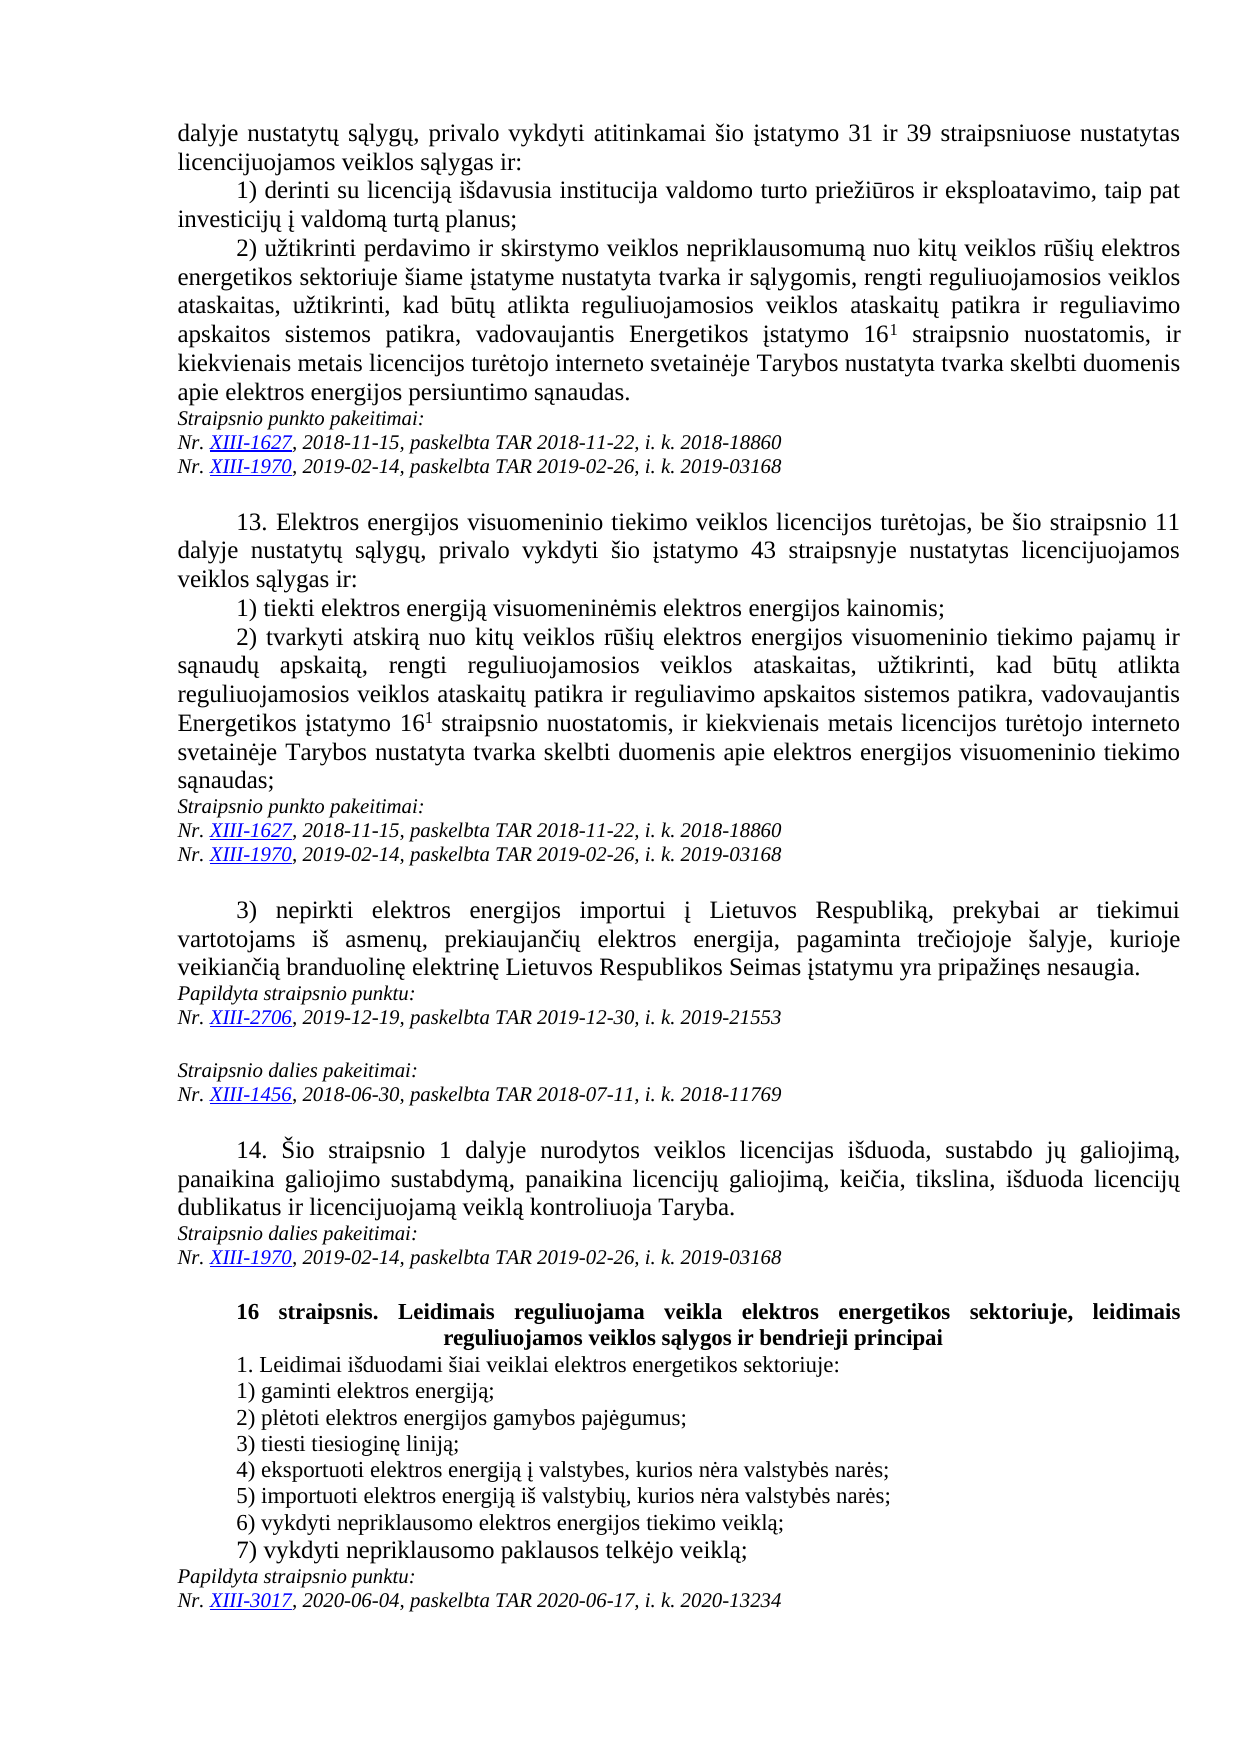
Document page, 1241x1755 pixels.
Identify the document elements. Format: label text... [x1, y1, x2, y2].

text Nr. XIII-1970, 2019-02-14, paskelbta TAR 2019-02-26, i. k. 2019-03168 [177, 454, 1181, 478]
text Straipsnio punkto pakeitimai: [177, 406, 1181, 430]
text dalyje nustatytų sąlygų, privalo vykdyti atitinkamai šio įstatymo 31 ir 39 straipsniuose nustatytas licencijuojamos veiklos sąlygas ir: [177, 118, 1181, 176]
text 2) užtikrinti perdavimo ir skirstymo veiklos nepriklausomumą nuo kitų veiklos rūšių elektros energetikos sektoriuje šiame įstatyme nustatyta tvarka ir sąlygomis, rengti reguliuojamosios veiklos ataskaitas, užtikrinti, kad būtų atlikta reguliuojamosios veiklos ataskaitų patikra ir reguliavimo apskaitos sistemos patikra, vadovaujantis Energetikos įstatymo 161 straipsnio nuostatomis, ir kiekvienais metais licencijos turėtojo interneto svetainėje Tarybos nustatyta tvarka skelbti duomenis apie elektros energijos persiuntimo sąnaudas. [177, 233, 1181, 406]
text 7) vykdyti nepriklausomo paklausos telkėjo veiklą; [177, 1535, 1181, 1564]
text 3) tiesti tiesioginę liniją; [177, 1430, 1181, 1456]
text Nr. XIII-3017, 2020-06-04, paskelbta TAR 2020-06-17, i. k. 2020-13234 [177, 1588, 1181, 1612]
text Straipsnio punkto pakeitimai: [177, 794, 1181, 818]
text 1. Leidimai išduodami šiai veiklai elektros energetikos sektoriuje: [177, 1351, 1181, 1377]
text 4) eksportuoti elektros energiją į valstybes, kurios nėra valstybės narės; [177, 1456, 1181, 1483]
text 1) gaminti elektros energiją; [177, 1377, 1181, 1403]
text 2) tvarkyti atskirą nuo kitų veiklos rūšių elektros energijos visuomeninio tiekimo pajamų ir sąnaudų apskaitą, rengti reguliuojamosios veiklos ataskaitas, užtikrinti, kad būtų atlikta reguliuojamosios veiklos ataskaitų patikra ir reguliavimo apskaitos sistemos patikra, vadovaujantis Energetikos įstatymo 161 straipsnio nuostatomis, ir kiekvienais metais licencijos turėtojo interneto svetainėje Tarybos nustatyta tvarka skelbti duomenis apie elektros energijos visuomeninio tiekimo sąnaudas; [177, 622, 1181, 794]
text Nr. XIII-1970, 2019-02-14, paskelbta TAR 2019-02-26, i. k. 2019-03168 [177, 842, 1181, 866]
text 3) nepirkti elektros energijos importui į Lietuvos Respubliką, prekybai ar tiekimui vartotojams iš asmenų, prekiaujančių elektros energija, pagaminta trečiojoje šalyje, kurioje veikiančią branduolinę elektrinę Lietuvos Respublikos Seimas įstatymu yra pripažinęs nesaugia. [177, 895, 1181, 981]
text 1) tiekti elektros energiją visuomeninėmis elektros energijos kainomis; [177, 593, 1181, 622]
text 16 straipsnis. Leidimais reguliuojama veikla elektros energetikos sektoriuje, leidimais reguliuojamos veiklos sąlygos ir bendrieji principai [236, 1298, 1181, 1351]
text Nr. XIII-1627, 2018-11-15, paskelbta TAR 2018-11-22, i. k. 2018-18860 [177, 430, 1181, 454]
text Nr. XIII-2706, 2019-12-19, paskelbta TAR 2019-12-30, i. k. 2019-21553 [177, 1005, 1181, 1029]
text Papildyta straipsnio punktu: [177, 981, 1181, 1005]
text 2) plėtoti elektros energijos gamybos pajėgumus; [177, 1403, 1181, 1430]
text Nr. XIII-1627, 2018-11-15, paskelbta TAR 2018-11-22, i. k. 2018-18860 [177, 818, 1181, 842]
text 14. Šio straipsnio 1 dalyje nurodytos veiklos licencijas išduoda, sustabdo jų galiojimą, panaikina galiojimo sustabdymą, panaikina licencijų galiojimą, keičia, tikslina, išduoda licencijų dublikatus ir licencijuojamą veiklą kontroliuoja Taryba. [177, 1135, 1181, 1221]
text 6) vykdyti nepriklausomo elektros energijos tiekimo veiklą; [177, 1509, 1181, 1535]
text Straipsnio dalies pakeitimai: [177, 1221, 1181, 1245]
text Papildyta straipsnio punktu: [177, 1564, 1181, 1588]
text 5) importuoti elektros energiją iš valstybių, kurios nėra valstybės narės; [177, 1483, 1181, 1509]
text 13. Elektros energijos visuomeninio tiekimo veiklos licencijos turėtojas, be šio straipsnio 11 dalyje nustatytų sąlygų, privalo vykdyti šio įstatymo 43 straipsnyje nustatytas licencijuojamos veiklos sąlygas ir: [177, 507, 1181, 593]
text Nr. XIII-1456, 2018-06-30, paskelbta TAR 2018-07-11, i. k. 2018-11769 [177, 1082, 1181, 1106]
text 1) derinti su licenciją išdavusia institucija valdomo turto priežiūros ir eksploatavimo, taip pat investicijų į valdomą turtą planus; [177, 176, 1181, 233]
text Straipsnio dalies pakeitimai: [177, 1058, 1181, 1082]
text Nr. XIII-1970, 2019-02-14, paskelbta TAR 2019-02-26, i. k. 2019-03168 [177, 1245, 1181, 1269]
